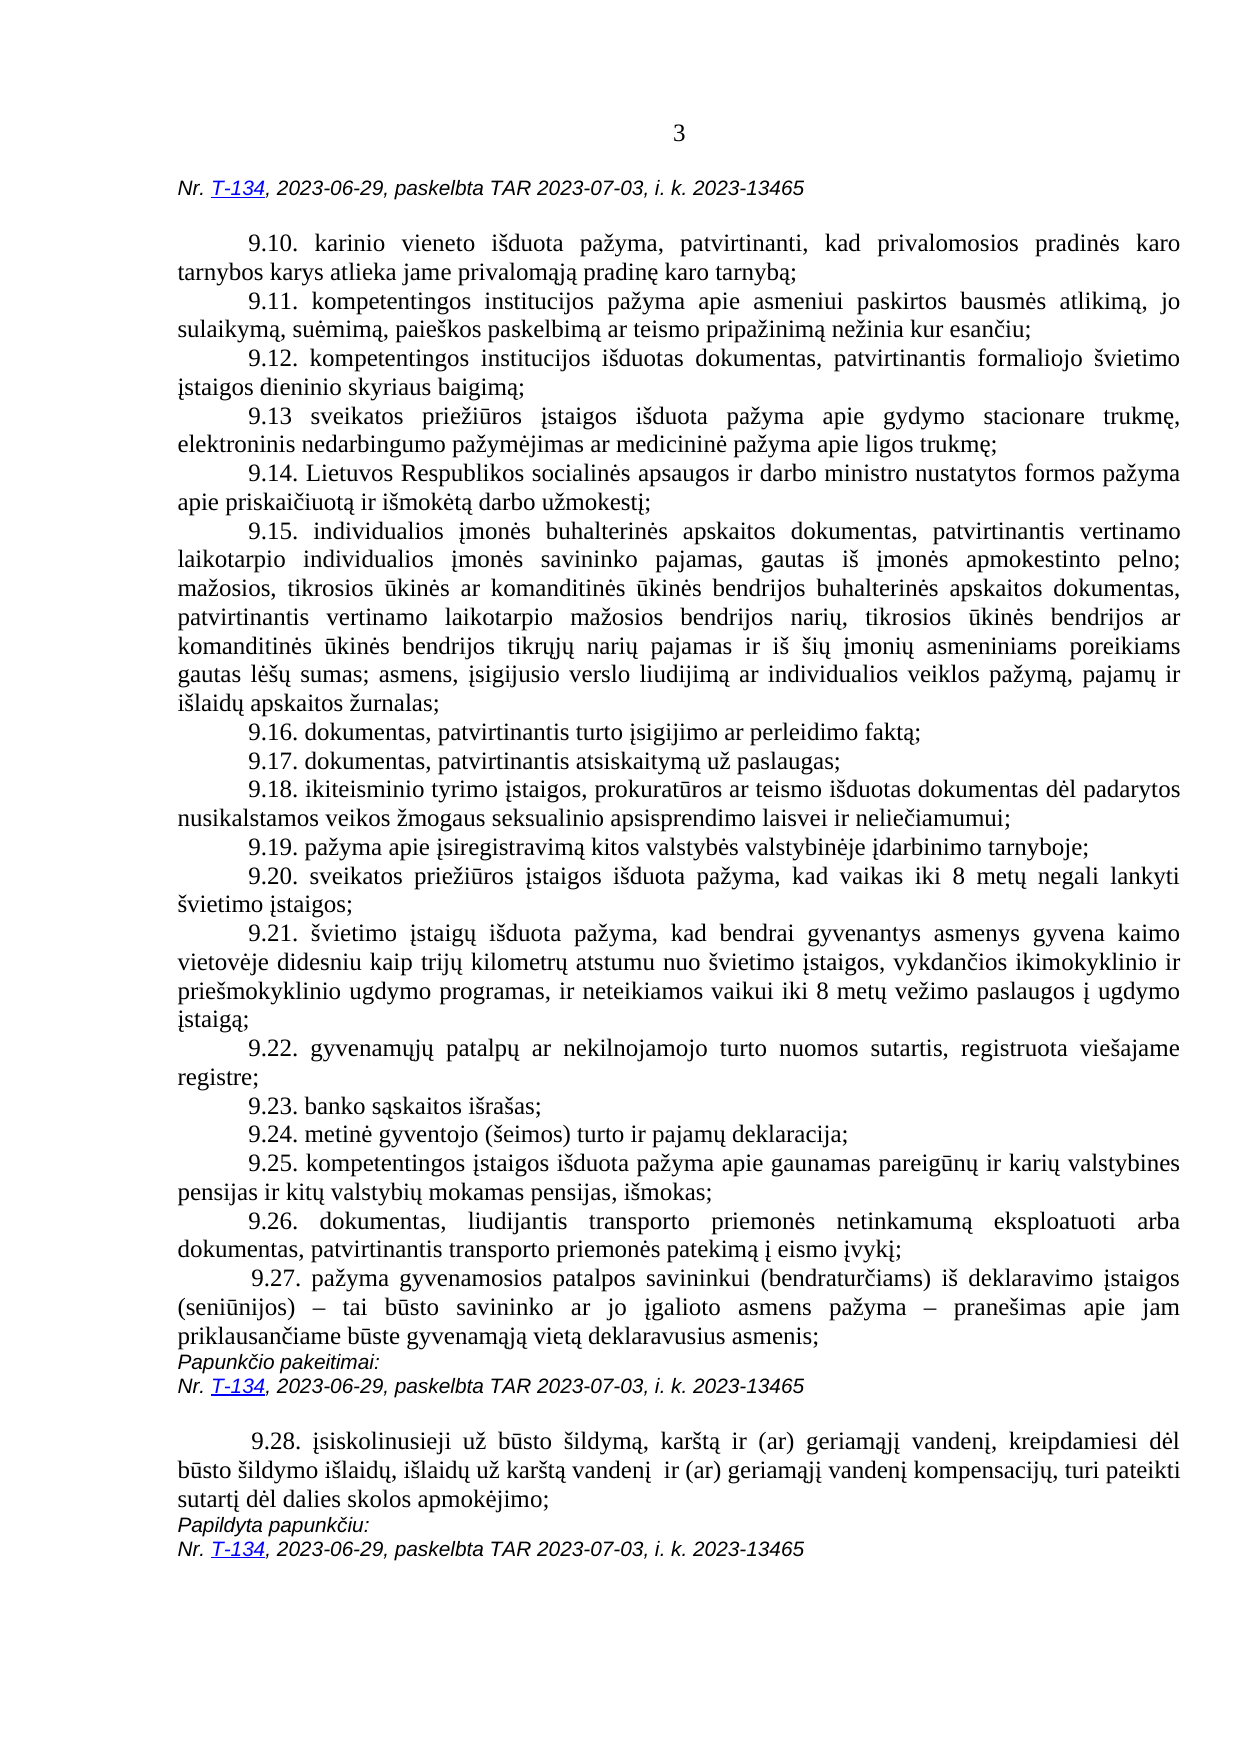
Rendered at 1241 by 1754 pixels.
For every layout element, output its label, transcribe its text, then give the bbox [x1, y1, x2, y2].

text 9.13 sveikatos priežiūros įstaigos išduota pažyma apie gydymo stacionare trukmę, elektroninis nedarbingumo pažymėjimas ar medicininė pažyma apie ligos trukmę; [177, 401, 1181, 458]
text 9.17. dokumentas, patvirtinantis atsiskaitymą už paslaugas; [177, 746, 1181, 774]
text Nr. T-134, 2023-06-29, paskelbta TAR 2023-07-03, i. k. 2023-13465 [177, 1373, 1181, 1397]
text 9.24. metinė gyventojo (šeimos) turto ir pajamų deklaracija; [177, 1119, 1181, 1148]
text 9.28. įsiskolinusieji už būsto šildymą, karštą ir (ar) geriamąjį vandenį, kreipdamiesi dėl būsto šildymo išlaidų, išlaidų už karštą vandenį ir (ar) geriamąjį vandenį kompensacijų, turi pateikti sutartį dėl dalies skolos apmokėjimo; [177, 1426, 1181, 1512]
text 9.23. banko sąskaitos išrašas; [177, 1091, 1181, 1119]
text 9.21. švietimo įstaigų išduota pažyma, kad bendrai gyvenantys asmenys gyvena kaimo vietovėje didesniu kaip trijų kilometrų atstumu nuo švietimo įstaigos, vykdančios ikimokyklinio ir priešmokyklinio ugdymo programas, ir neteikiamos vaikui iki 8 metų vežimo paslaugos į ugdymo įstaigą; [177, 918, 1181, 1033]
text Papunkčio pakeitimai: [177, 1349, 1181, 1373]
text Nr. T-134, 2023-06-29, paskelbta TAR 2023-07-03, i. k. 2023-13465 [177, 176, 1181, 199]
text 9.18. ikiteisminio tyrimo įstaigos, prokuratūros ar teismo išduotas dokumentas dėl padarytos nusikalstamos veikos žmogaus seksualinio apsisprendimo laisvei ir neliečiamumui; [177, 774, 1181, 832]
text 9.10. karinio vieneto išduota pažyma, patvirtinanti, kad privalomosios pradinės karo tarnybos karys atlieka jame privalomąją pradinę karo tarnybą; [177, 228, 1181, 286]
text 9.19. pažyma apie įsiregistravimą kitos valstybės valstybinėje įdarbinimo tarnyboje; [177, 832, 1181, 861]
text 9.15. individualios įmonės buhalterinės apskaitos dokumentas, patvirtinantis vertinamo laikotarpio individualios įmonės savininko pajamas, gautas iš įmonės apmokestinto pelno; mažosios, tikrosios ūkinės ar komanditinės ūkinės bendrijos buhalterinės apskaitos dokumentas, patvirtinantis vertinamo laikotarpio mažosios bendrijos narių, tikrosios ūkinės bendrijos ar komanditinės ūkinės bendrijos tikrųjų narių pajamas ir iš šių įmonių asmeniniams poreikiams gautas lėšų sumas; asmens, įsigijusio verslo liudijimą ar individualios veiklos pažymą, pajamų ir išlaidų apskaitos žurnalas; [177, 516, 1181, 717]
text 9.20. sveikatos priežiūros įstaigos išduota pažyma, kad vaikas iki 8 metų negali lankyti švietimo įstaigos; [177, 861, 1181, 918]
text 9.22. gyvenamųjų patalpų ar nekilnojamojo turto nuomos sutartis, registruota viešajame registre; [177, 1033, 1181, 1091]
text 9.25. kompetentingos įstaigos išduota pažyma apie gaunamas pareigūnų ir karių valstybines pensijas ir kitų valstybių mokamas pensijas, išmokas; [177, 1148, 1181, 1206]
text 9.11. kompetentingos institucijos pažyma apie asmeniui paskirtos bausmės atlikimą, jo sulaikymą, suėmimą, paieškos paskelbimą ar teismo pripažinimą nežinia kur esančiu; [177, 286, 1181, 343]
text 9.27. pažyma gyvenamosios patalpos savininkui (bendraturčiams) iš deklaravimo įstaigos (seniūnijos) – tai būsto savininko ar jo įgalioto asmens pažyma – pranešimas apie jam priklausančiame būste gyvenamąją vietą deklaravusius asmenis; [177, 1263, 1181, 1349]
text 9.16. dokumentas, patvirtinantis turto įsigijimo ar perleidimo faktą; [177, 717, 1181, 746]
text 9.26. dokumentas, liudijantis transporto priemonės netinkamumą eksploatuoti arba dokumentas, patvirtinantis transporto priemonės patekimą į eismo įvykį; [177, 1206, 1181, 1263]
text 9.12. kompetentingos institucijos išduotas dokumentas, patvirtinantis formaliojo švietimo įstaigos dieninio skyriaus baigimą; [177, 343, 1181, 401]
text Nr. T-134, 2023-06-29, paskelbta TAR 2023-07-03, i. k. 2023-13465 [177, 1536, 1181, 1560]
text 9.14. Lietuvos Respublikos socialinės apsaugos ir darbo ministro nustatytos formos pažyma apie priskaičiuotą ir išmokėtą darbo užmokestį; [177, 458, 1181, 516]
text Papildyta papunkčiu: [177, 1512, 1181, 1536]
